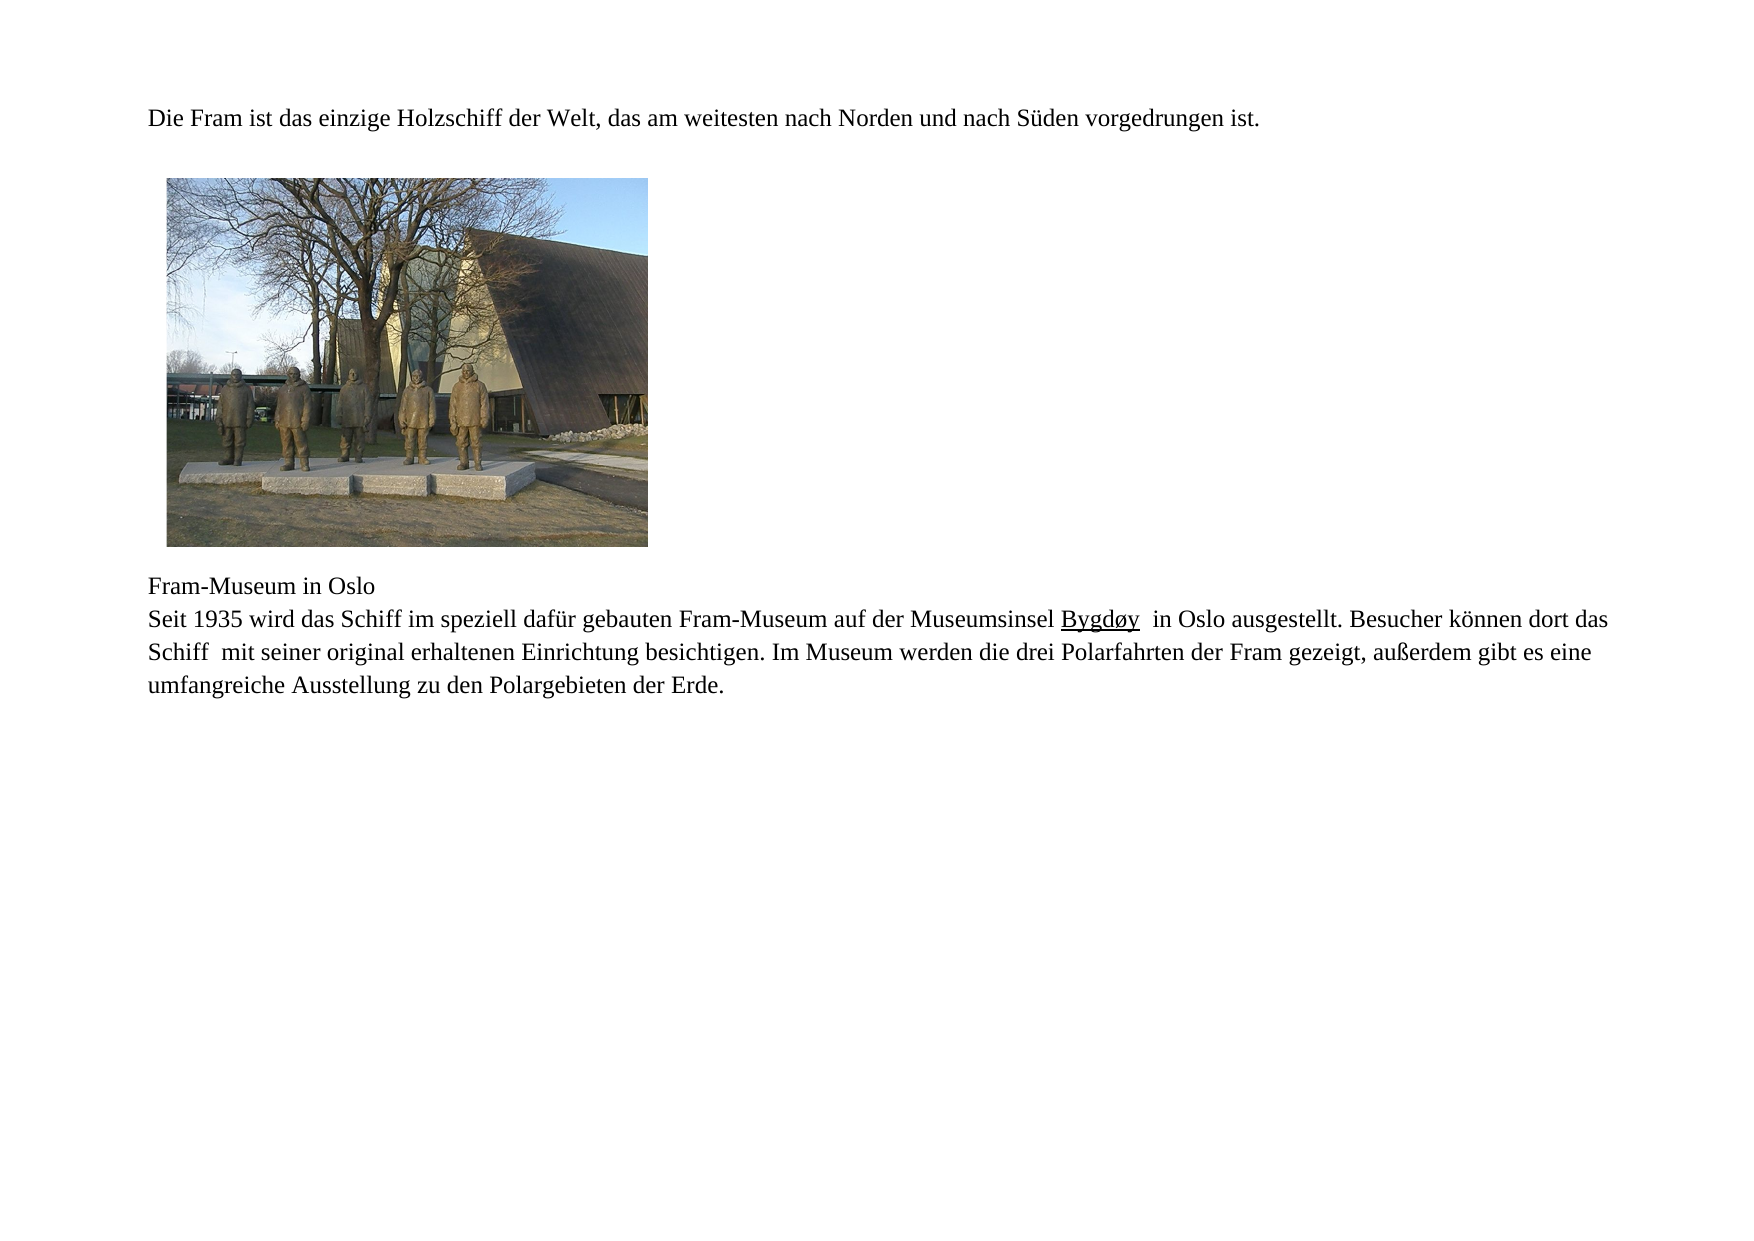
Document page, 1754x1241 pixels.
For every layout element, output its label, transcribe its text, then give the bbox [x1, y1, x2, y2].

text Die Fram ist das einzige Holzschiff der Welt, das am weitesten nach Norden und nach Süden vorgedrungen ist. [148, 103, 1636, 132]
text [150, 169, 664, 555]
picture [166, 178, 648, 547]
text Seit 1935 wird das Schiff im speziell dafür gebauten Fram-Museum auf der Museumsinsel Bygdøy in Oslo ausgestellt. Besucher können dort das Schiff mit seiner original erhaltenen Einrichtung besichtigen. Im Museum werden die drei Polarfahrten der Fram gezeigt, außerdem gibt es eine umfangreiche Ausstellung zu den Polargebieten der Erde. [148, 604, 1636, 699]
text Fram-Museum in Oslo [148, 136, 1636, 600]
